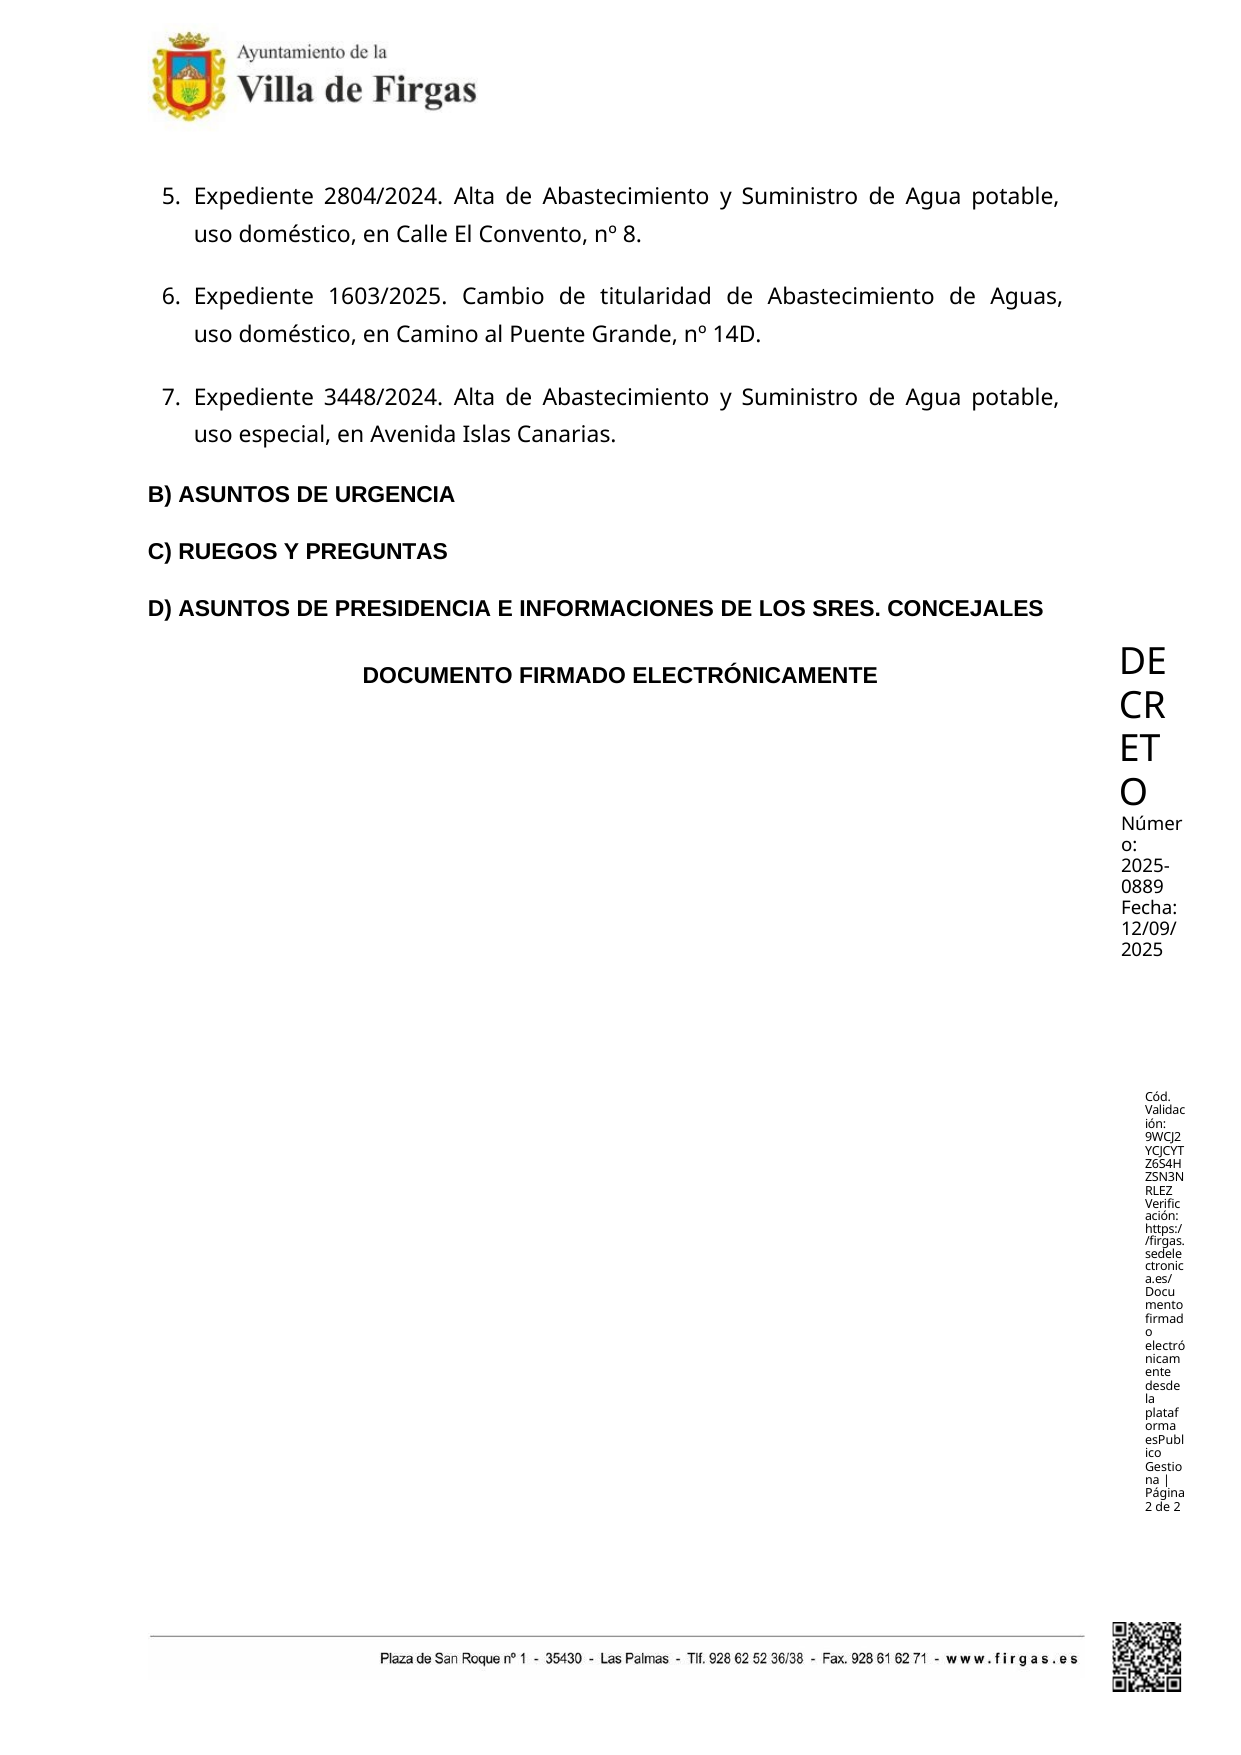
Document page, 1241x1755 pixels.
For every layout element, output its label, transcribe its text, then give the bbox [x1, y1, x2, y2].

list ASUNTOS DE URGENCIA [148, 481, 1093, 507]
list [1117, 638, 1185, 985]
list [1143, 1089, 1186, 1612]
list ASUNTOS DE PRESIDENCIA E INFORMACIONES DE LOS SRES. CONCEJALES DOCUMENTO FIRMADO ELECTRÓNICAMENTE [148, 595, 1044, 689]
list Verificación: https://firgas.sedelectronica.es/ [1145, 1198, 1186, 1286]
list Expediente 2804/2024. Alta de Abastecimiento y Suministro de Agua potable, uso doméstico, en Calle El Convento, nº 8. [162, 180, 1093, 249]
list Expediente 3448/2024. Alta de Abastecimiento y Suministro de Agua potable, uso especial, en Avenida Islas Canarias. [162, 381, 1093, 449]
list Expediente 1603/2025. Cambio de titularidad de Abastecimiento de Aguas, uso doméstico, en Camino al Puente Grande, nº 14D. [162, 280, 1093, 349]
list Número: 2025-0889 Fecha: 12/09/2025 [1121, 814, 1185, 961]
list RUEGOS Y PREGUNTAS [148, 538, 1093, 564]
list Documento firmado electrónicamente desde la plataforma esPublico Gestiona | Página 2 de 2 [1145, 1286, 1186, 1514]
list DECRETO [1119, 640, 1185, 814]
list Cód. Validación: 9WCJ2YCJCYTZ6S4HZSN3NRLEZ [1145, 1091, 1186, 1198]
